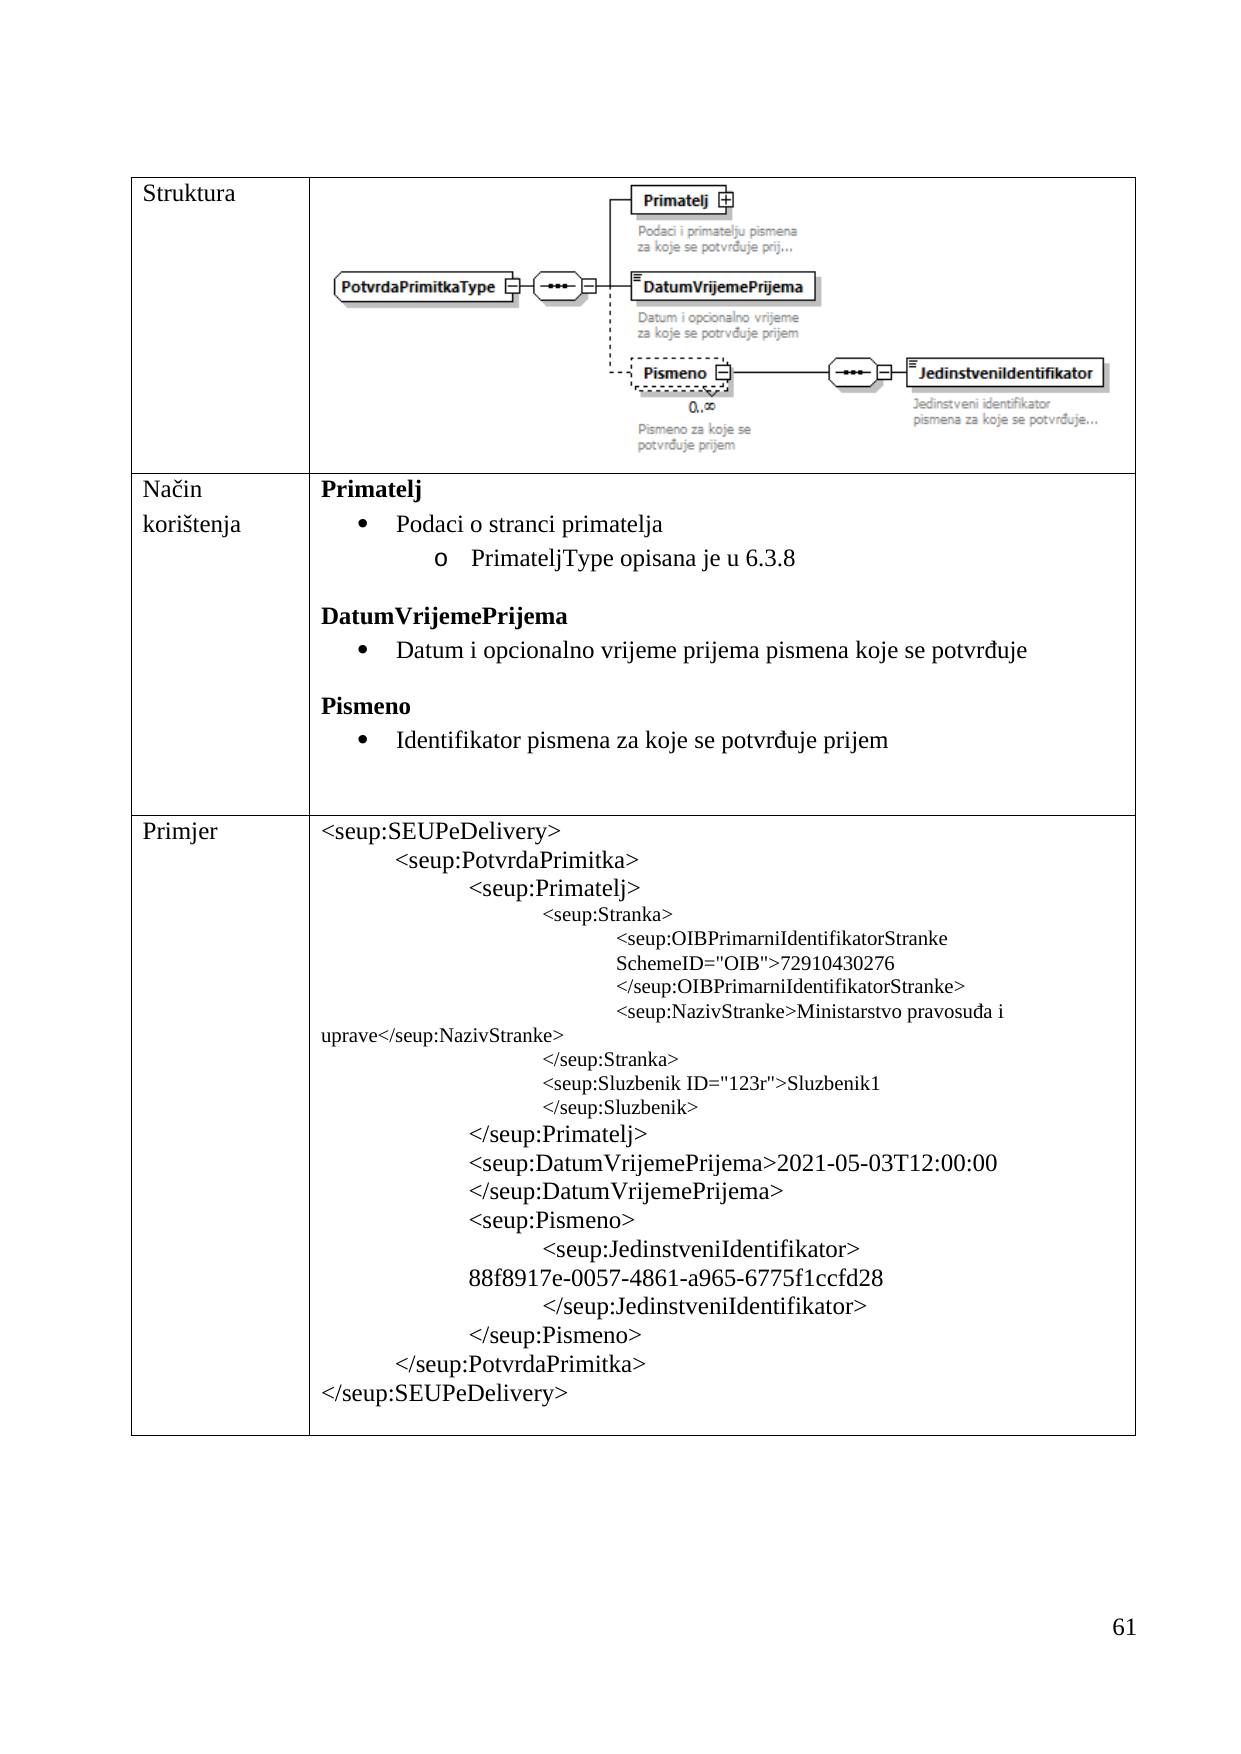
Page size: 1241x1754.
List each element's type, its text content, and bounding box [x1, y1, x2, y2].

table_cell Primjer [132, 816, 309, 1435]
table_cell Struktura [132, 178, 309, 473]
table_cell Način korištenja [132, 474, 309, 815]
table_cell <seup:SEUPeDelivery> <seup:PotvrdaPrimitka> <seup:Primatelj> <seup:Stranka> <seup:OIBPrimarniIdentifikatorStranke SchemeID="OIB">72910430276 </seup:OIBPrimarniIdentifikatorStranke> <seup:NazivStranke>Ministarstvo pravosuđa i uprave</seup:NazivStranke> </seup:Stranka> <seup:Sluzbenik ID="123r">Sluzbenik1 </seup:Sluzbenik> </seup:Primatelj> <seup:DatumVrijemePrijema>2021-05-03T12:00:00 </seup:DatumVrijemePrijema> <seup:Pismeno> <seup:JedinstveniIdentifikator> 88f8917e-0057-4861-a965-6775f1ccfd28 </seup:JedinstveniIdentifikator> </seup:Pismeno> </seup:PotvrdaPrimitka> </seup:SEUPeDelivery> [310, 816, 1135, 1435]
table_cell [310, 178, 1135, 473]
table_cell Primatelj Podaci o stranci primatelja PrimateljType opisana je u 6.3.8 DatumVrijemePrijema Datum i opcionalno vrijeme prijema pismena koje se potvrđuje Pismeno Identifikator pismena za koje se potvrđuje prijem [310, 474, 1135, 815]
